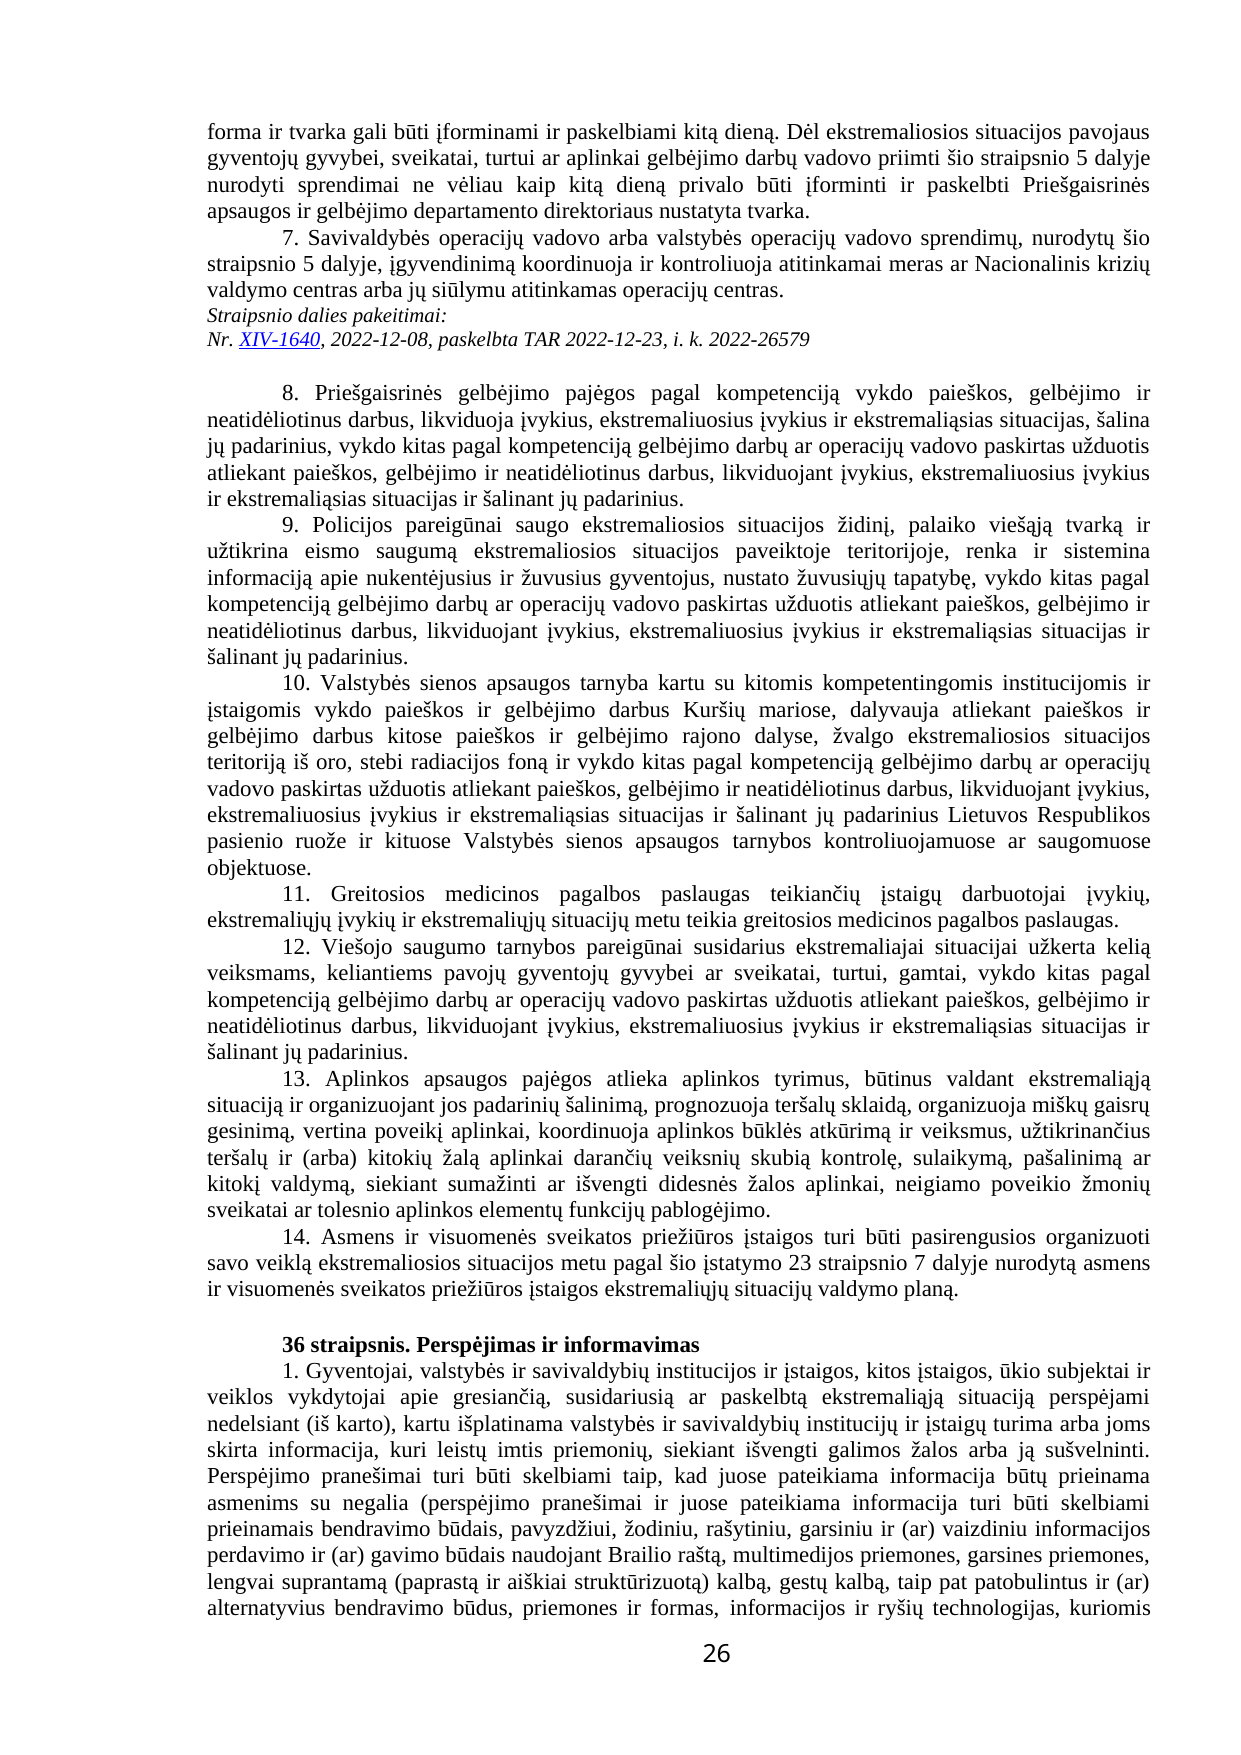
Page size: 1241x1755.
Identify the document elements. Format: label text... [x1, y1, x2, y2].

text 10. Valstybės sienos apsaugos tarnyba kartu su kitomis kompetentingomis institucijomis ir įstaigomis vykdo paieškos ir gelbėjimo darbus Kuršių mariose, dalyvauja atliekant paieškos ir gelbėjimo darbus kitose paieškos ir gelbėjimo rajono dalyse, žvalgo ekstremaliosios situacijos teritoriją iš oro, stebi radiacijos foną ir vykdo kitas pagal kompetenciją gelbėjimo darbų ar operacijų vadovo paskirtas užduotis atliekant paieškos, gelbėjimo ir neatidėliotinus darbus, likviduojant įvykius, ekstremaliuosius įvykius ir ekstremaliąsias situacijas ir šalinant jų padarinius Lietuvos Respublikos pasienio ruože ir kituose Valstybės sienos apsaugos tarnybos kontroliuojamuose ar saugomuose objektuose. [207, 669, 1152, 880]
text Straipsnio dalies pakeitimai: [207, 303, 1152, 327]
text 36 straipsnis. Perspėjimas ir informavimas [207, 1331, 1152, 1357]
text 9. Policijos pareigūnai saugo ekstremaliosios situacijos židinį, palaiko viešąją tvarką ir užtikrina eismo saugumą ekstremaliosios situacijos paveiktoje teritorijoje, renka ir sistemina informaciją apie nukentėjusius ir žuvusius gyventojus, nustato žuvusiųjų tapatybę, vykdo kitas pagal kompetenciją gelbėjimo darbų ar operacijų vadovo paskirtas užduotis atliekant paieškos, gelbėjimo ir neatidėliotinus darbus, likviduojant įvykius, ekstremaliuosius įvykius ir ekstremaliąsias situacijas ir šalinant jų padarinius. [207, 511, 1152, 669]
text 11. Greitosios medicinos pagalbos paslaugas teikiančių įstaigų darbuotojai įvykių, ekstremaliųjų įvykių ir ekstremaliųjų situacijų metu teikia greitosios medicinos pagalbos paslaugas. [207, 880, 1152, 933]
text 1. Gyventojai, valstybės ir savivaldybių institucijos ir įstaigos, kitos įstaigos, ūkio subjektai ir veiklos vykdytojai apie gresiančią, susidariusią ar paskelbtą ekstremaliąją situaciją perspėjami nedelsiant (iš karto), kartu išplatinama valstybės ir savivaldybių institucijų ir įstaigų turima arba joms skirta informacija, kuri leistų imtis priemonių, siekiant išvengti galimos žalos arba ją sušvelninti. Perspėjimo pranešimai turi būti skelbiami taip, kad juose pateikiama informacija būtų prieinama asmenims su negalia (perspėjimo pranešimai ir juose pateikiama informacija turi būti skelbiami prieinamais bendravimo būdais, pavyzdžiui, žodiniu, rašytiniu, garsiniu ir (ar) vaizdiniu informacijos perdavimo ir (ar) gavimo būdais naudojant Brailio raštą, multimedijos priemones, garsines priemones, lengvai suprantamą (paprastą ir aiškiai struktūrizuotą) kalbą, gestų kalbą, taip pat patobulintus ir (ar) alternatyvius bendravimo būdus, priemones ir formas, informacijos ir ryšių technologijas, kuriomis [207, 1357, 1152, 1621]
text Nr. XIV-1640, 2022-12-08, paskelbta TAR 2022-12-23, i. k. 2022-26579 [207, 327, 1152, 351]
text 8. Priešgaisrinės gelbėjimo pajėgos pagal kompetenciją vykdo paieškos, gelbėjimo ir neatidėliotinus darbus, likviduoja įvykius, ekstremaliuosius įvykius ir ekstremaliąsias situacijas, šalina jų padarinius, vykdo kitas pagal kompetenciją gelbėjimo darbų ar operacijų vadovo paskirtas užduotis atliekant paieškos, gelbėjimo ir neatidėliotinus darbus, likviduojant įvykius, ekstremaliuosius įvykius ir ekstremaliąsias situacijas ir šalinant jų padarinius. [207, 379, 1152, 511]
text 14. Asmens ir visuomenės sveikatos priežiūros įstaigos turi būti pasirengusios organizuoti savo veiklą ekstremaliosios situacijos metu pagal šio įstatymo 23 straipsnio 7 dalyje nurodytą asmens ir visuomenės sveikatos priežiūros įstaigos ekstremaliųjų situacijų valdymo planą. [207, 1223, 1152, 1302]
text forma ir tvarka gali būti įforminami ir paskelbiami kitą dieną. Dėl ekstremaliosios situacijos pavojaus gyventojų gyvybei, sveikatai, turtui ar aplinkai gelbėjimo darbų vadovo priimti šio straipsnio 5 dalyje nurodyti sprendimai ne vėliau kaip kitą dieną privalo būti įforminti ir paskelbti Priešgaisrinės apsaugos ir gelbėjimo departamento direktoriaus nustatyta tvarka. [207, 118, 1152, 223]
text 7. Savivaldybės operacijų vadovo arba valstybės operacijų vadovo sprendimų, nurodytų šio straipsnio 5 dalyje, įgyvendinimą koordinuoja ir kontroliuoja atitinkamai meras ar Nacionalinis krizių valdymo centras arba jų siūlymu atitinkamas operacijų centras. [207, 223, 1152, 303]
text 13. Aplinkos apsaugos pajėgos atlieka aplinkos tyrimus, būtinus valdant ekstremaliąją situaciją ir organizuojant jos padarinių šalinimą, prognozuoja teršalų sklaidą, organizuoja miškų gaisrų gesinimą, vertina poveikį aplinkai, koordinuoja aplinkos būklės atkūrimą ir veiksmus, užtikrinančius teršalų ir (arba) kitokių žalą aplinkai darančių veiksnių skubią kontrolę, sulaikymą, pašalinimą ar kitokį valdymą, siekiant sumažinti ar išvengti didesnės žalos aplinkai, neigiamo poveikio žmonių sveikatai ar tolesnio aplinkos elementų funkcijų pablogėjimo. [207, 1065, 1152, 1223]
text 12. Viešojo saugumo tarnybos pareigūnai susidarius ekstremaliajai situacijai užkerta kelią veiksmams, keliantiems pavojų gyventojų gyvybei ar sveikatai, turtui, gamtai, vykdo kitas pagal kompetenciją gelbėjimo darbų ar operacijų vadovo paskirtas užduotis atliekant paieškos, gelbėjimo ir neatidėliotinus darbus, likviduojant įvykius, ekstremaliuosius įvykius ir ekstremaliąsias situacijas ir šalinant jų padarinius. [207, 933, 1152, 1065]
